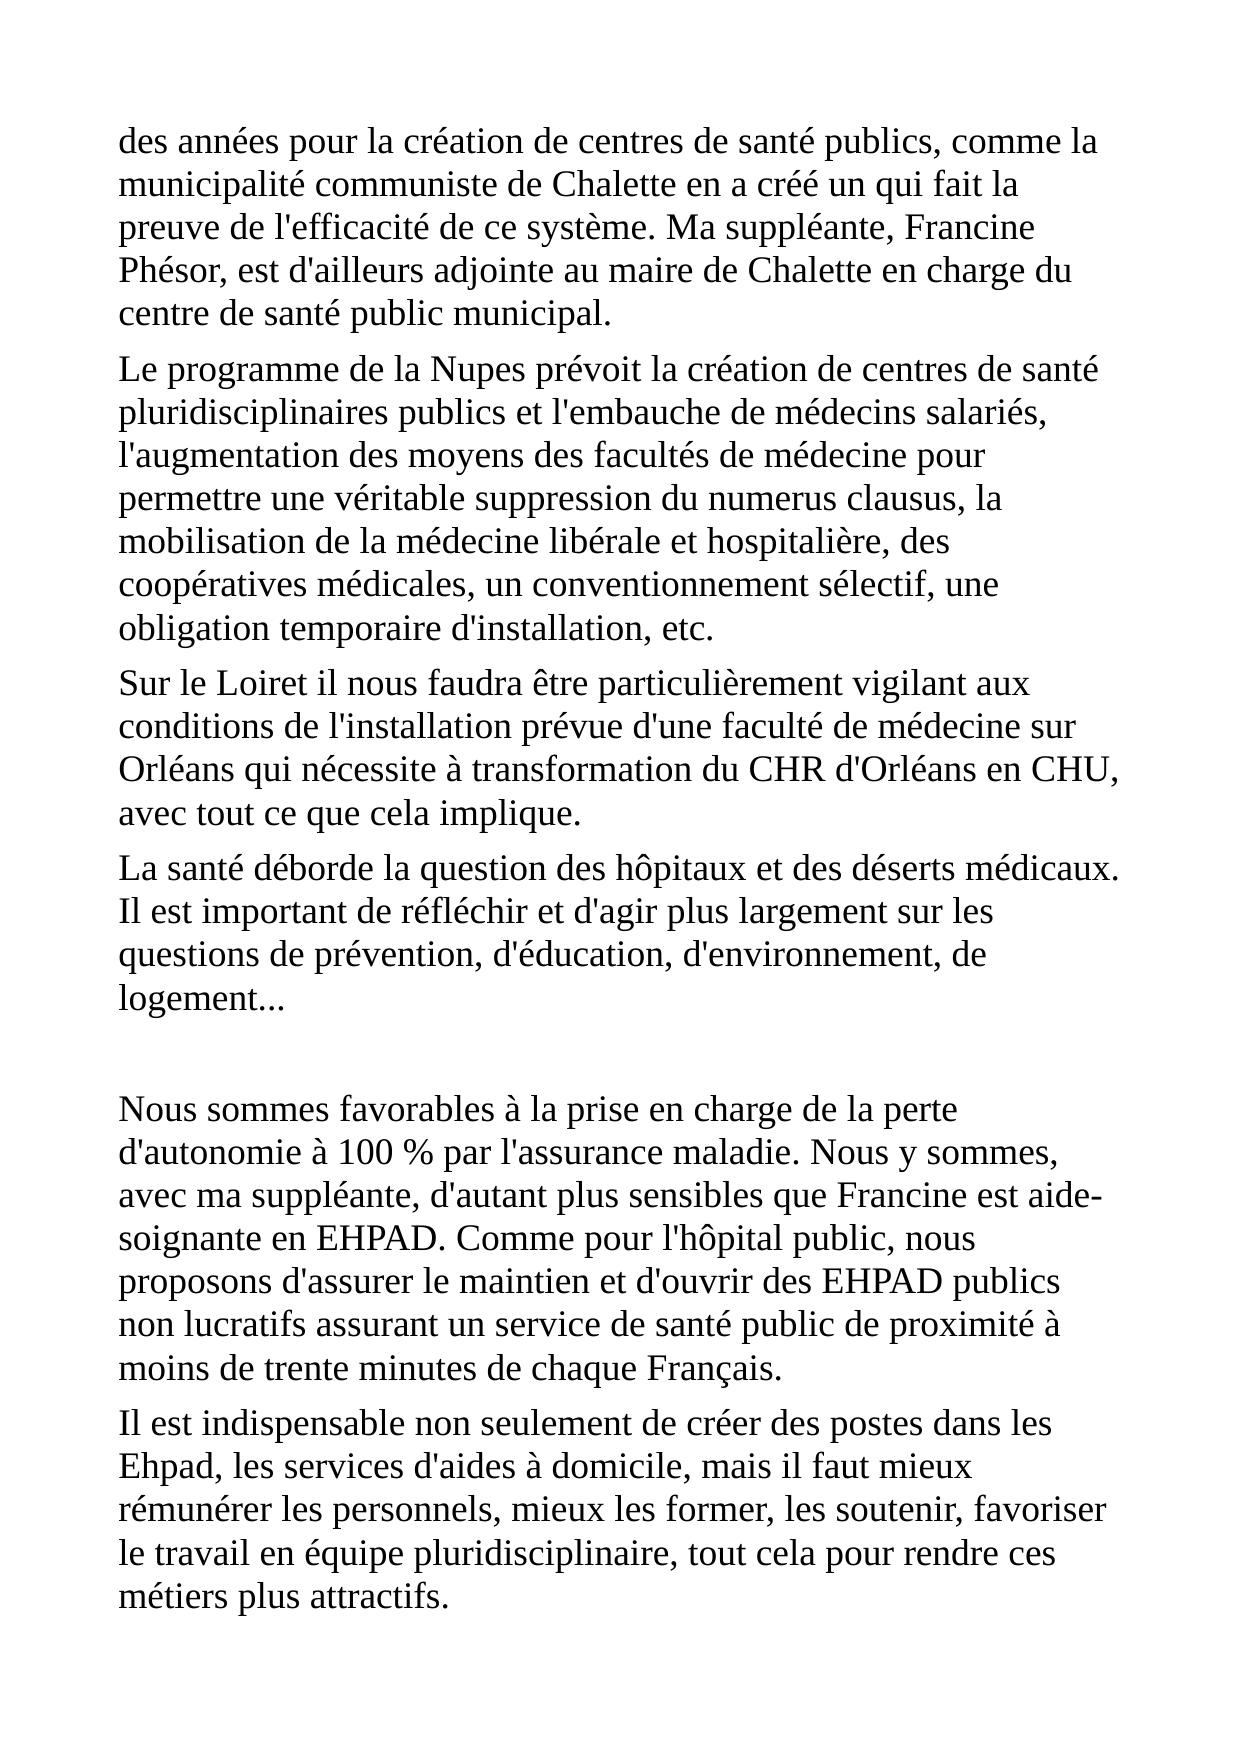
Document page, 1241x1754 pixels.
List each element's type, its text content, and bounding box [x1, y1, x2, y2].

text des années pour la création de centres de santé publics, comme la municipalité communiste de Chalette en a créé un qui fait la preuve de l'efficacité de ce système. Ma suppléante, Francine Phésor, est d'ailleurs adjointe au maire de Chalette en charge du centre de santé public municipal. [118, 118, 1122, 334]
text Sur le Loiret il nous faudra être particulièrement vigilant aux conditions de l'installation prévue d'une faculté de médecine sur Orléans qui nécessite à transformation du CHR d'Orléans en CHU, avec tout ce que cela implique. [118, 661, 1122, 833]
text La santé déborde la question des hôpitaux et des déserts médicaux. Il est important de réfléchir et d'agir plus largement sur les questions de prévention, d'éducation, d'environnement, de logement... [118, 846, 1122, 1018]
text Nous sommes favorables à la prise en charge de la perte d'autonomie à 100 % par l'assurance maladie. Nous y sommes, avec ma suppléante, d'autant plus sensibles que Francine est aide-soignante en EHPAD. Comme pour l'hôpital public, nous proposons d'assurer le maintien et d'ouvrir des EHPAD publics non lucratifs assurant un service de santé public de proximité à moins de trente minutes de chaque Français. [118, 1086, 1122, 1388]
text Il est indispensable non seulement de créer des postes dans les Ehpad, les services d'aides à domicile, mais il faut mieux rémunérer les personnels, mieux les former, les soutenir, favoriser le travail en équipe pluridisciplinaire, tout cela pour rendre ces métiers plus attractifs. [118, 1401, 1122, 1616]
text Le programme de la Nupes prévoit la création de centres de santé pluridisciplinaires publics et l'embauche de médecins salariés, l'augmentation des moyens des facultés de médecine pour permettre une véritable suppression du numerus clausus, la mobilisation de la médecine libérale et hospitalière, des coopératives médicales, un conventionnement sélectif, une obligation temporaire d'installation, etc. [118, 346, 1122, 648]
